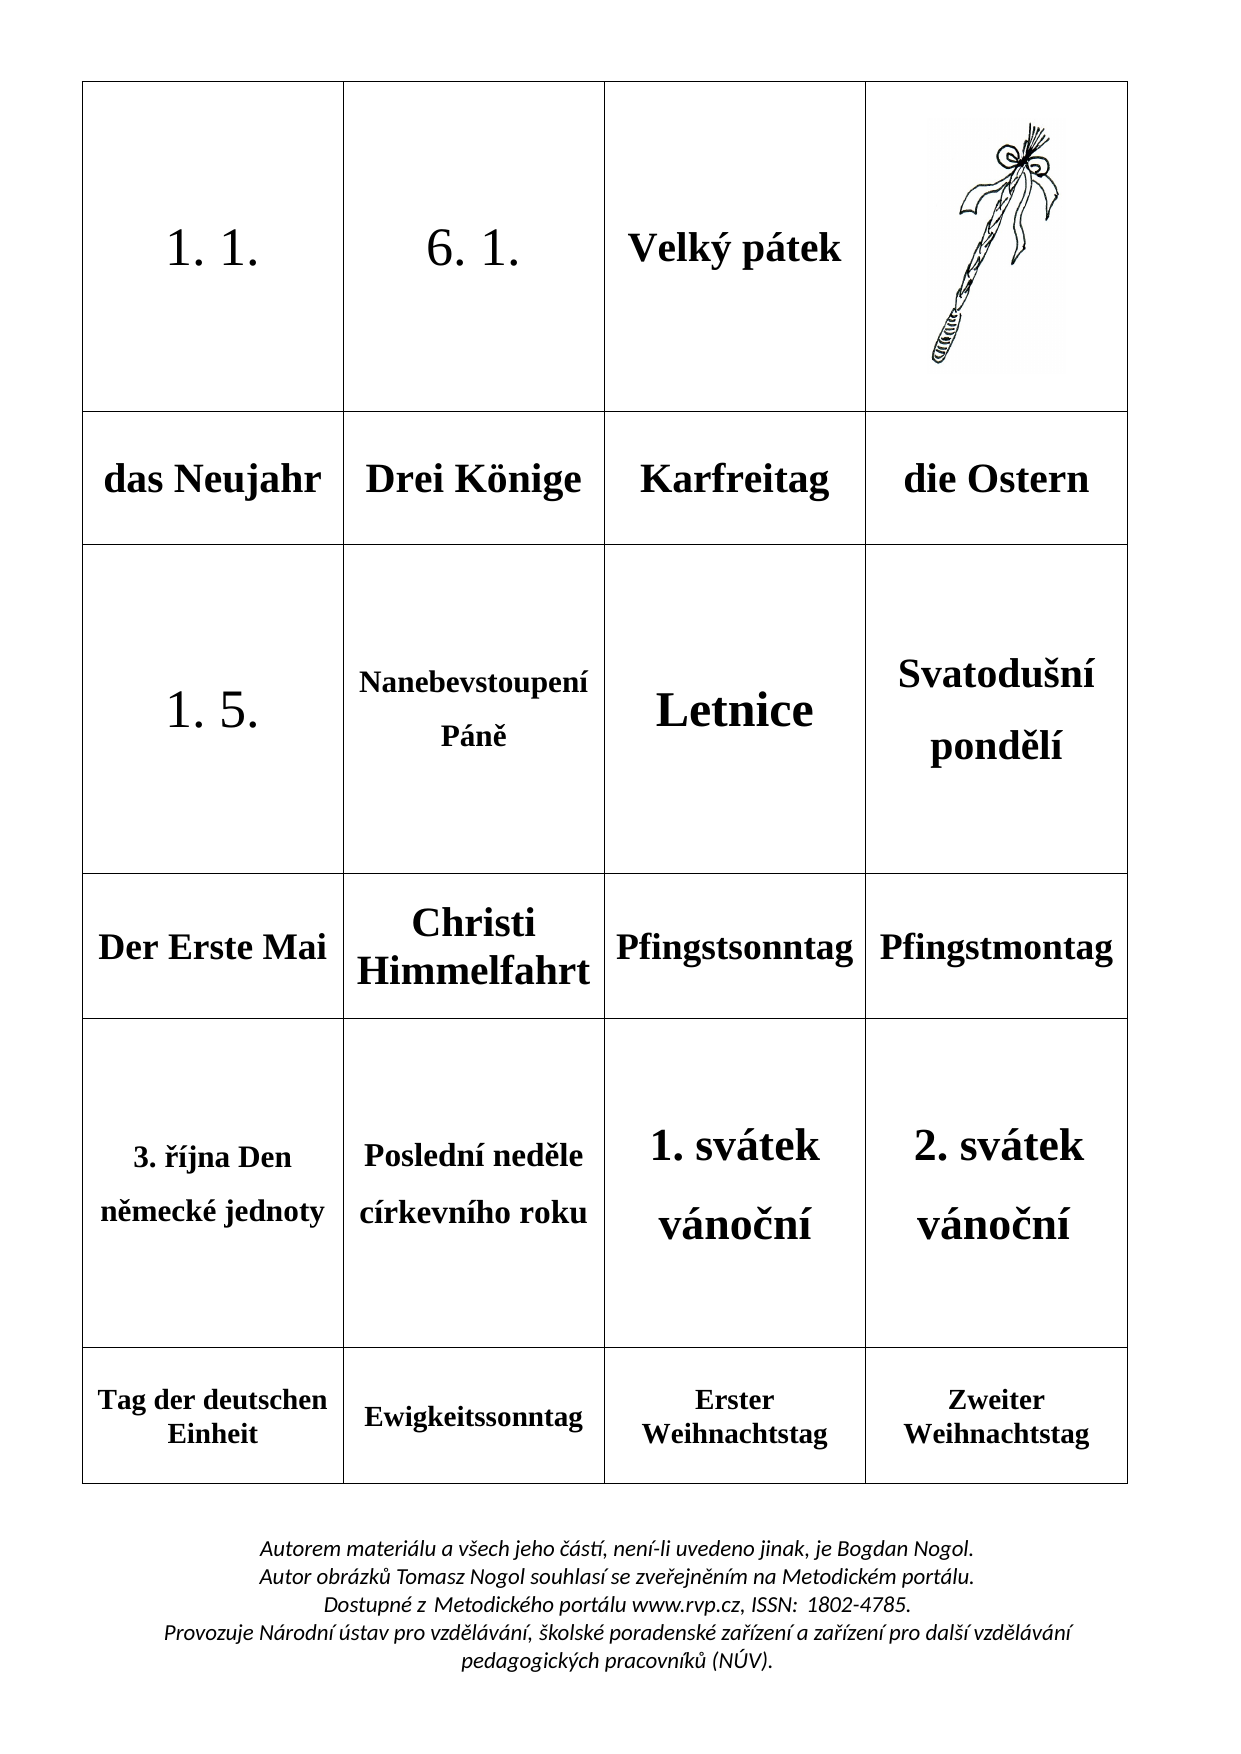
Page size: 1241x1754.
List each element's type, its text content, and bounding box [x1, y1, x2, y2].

table_cell die Ostern [866, 412, 1127, 543]
table_cell 2. svátek vánoční [866, 1019, 1127, 1347]
table_cell Pfingstmontag [866, 874, 1127, 1018]
table_cell Poslední neděle církevního roku [344, 1019, 604, 1347]
table_header [866, 82, 1127, 411]
table_header 6. 1. [344, 82, 604, 411]
table_cell 1. 5. [83, 545, 343, 873]
picture [927, 118, 1066, 374]
table_cell Letnice [605, 545, 865, 873]
table_cell Svatodušní pondělí [866, 545, 1127, 873]
table_cell Christi Himmelfahrt [344, 874, 604, 1018]
table_cell Tag der deutschen Einheit [83, 1348, 343, 1483]
table_cell Erster Weihnachtstag [605, 1348, 865, 1483]
table_cell das Neujahr [83, 412, 343, 543]
table_cell Nanebevstoupení Páně [344, 545, 604, 873]
table_cell Drei Könige [344, 412, 604, 543]
table_cell Zweiter Weihnachtstag [866, 1348, 1127, 1483]
table_cell Der Erste Mai [83, 874, 343, 1018]
table_cell Karfreitag [605, 412, 865, 543]
table_cell 3. října Den německé jednoty [83, 1019, 343, 1347]
table_cell 1. svátek vánoční [605, 1019, 865, 1347]
table_header Velký pátek [605, 82, 865, 411]
table_header 1. 1. [83, 82, 343, 411]
table_cell Pfingstsonntag [605, 874, 865, 1018]
table_cell Ewigkeitssonntag [344, 1348, 604, 1483]
